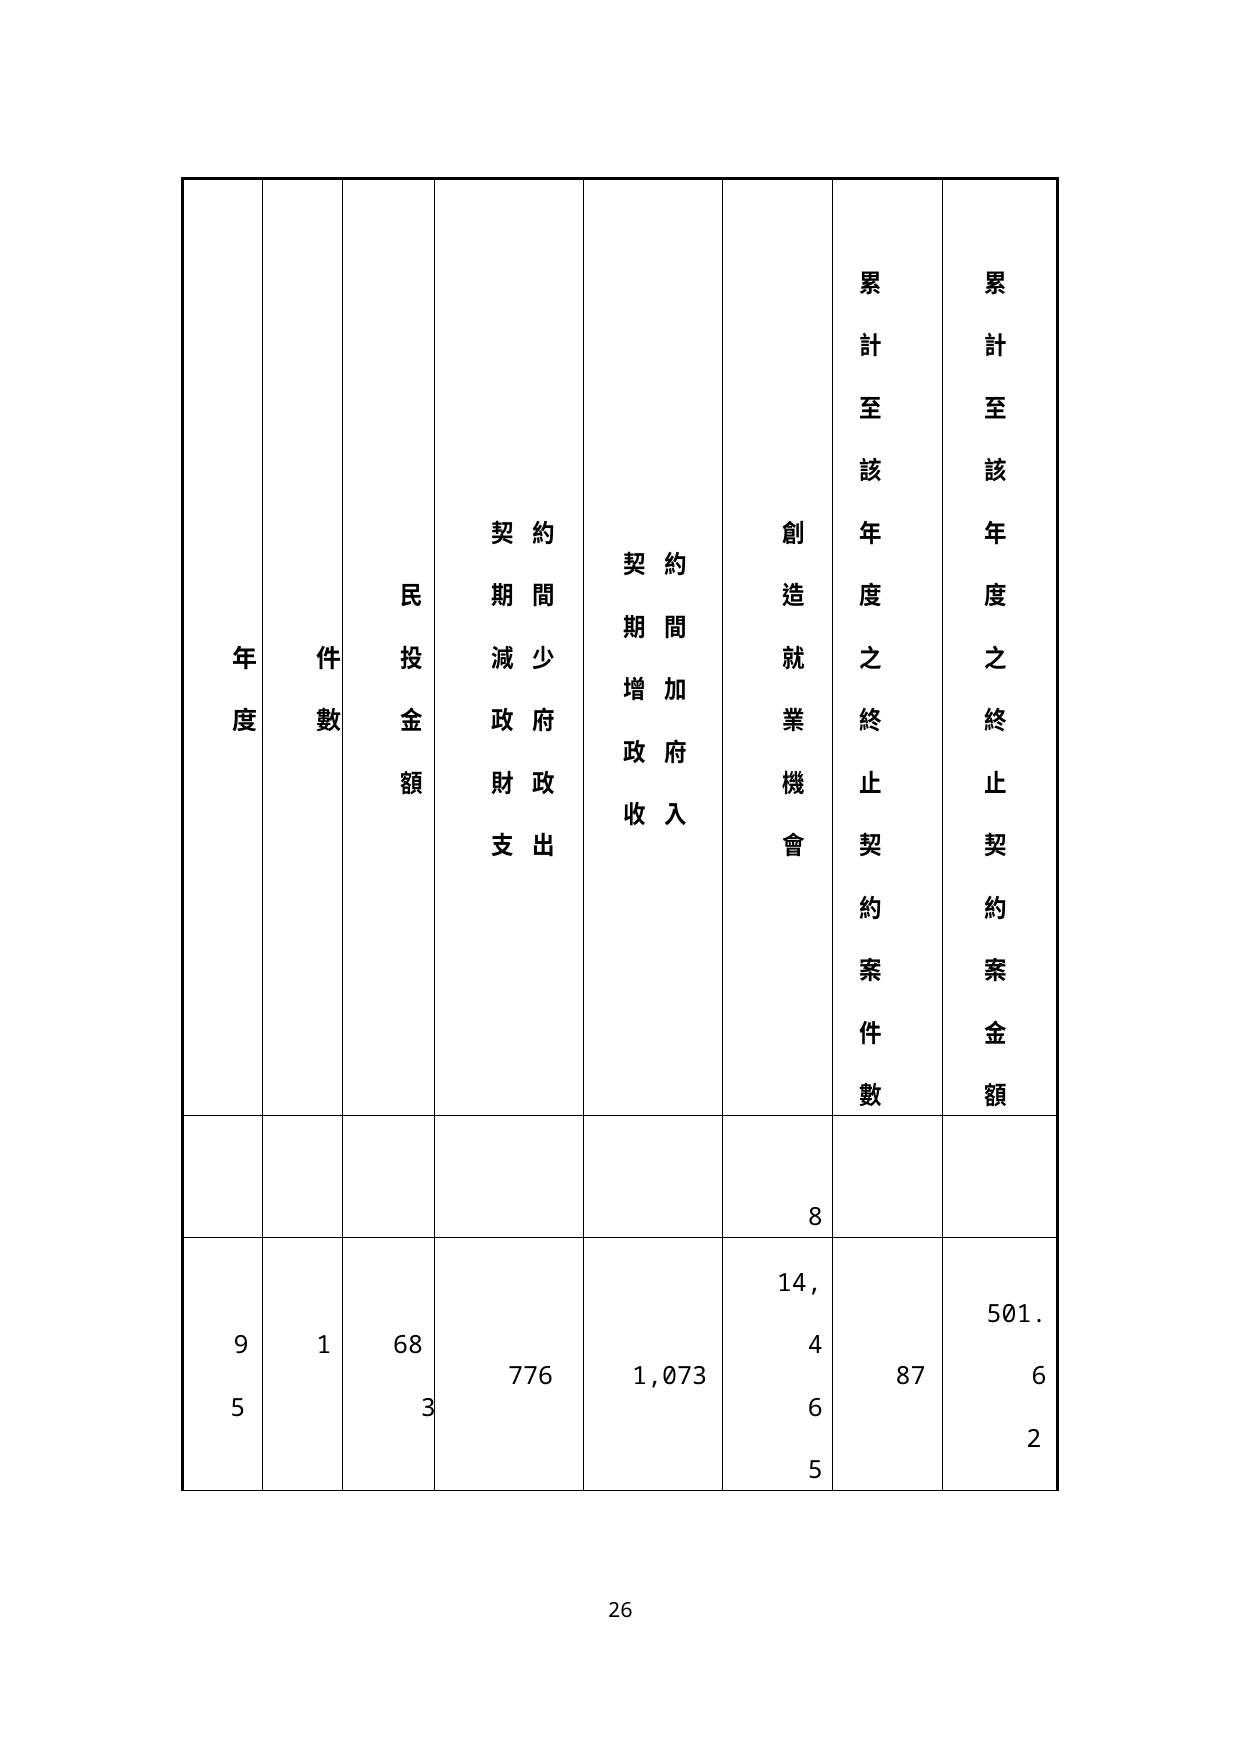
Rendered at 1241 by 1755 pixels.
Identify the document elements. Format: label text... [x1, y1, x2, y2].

table_header 累計至該年度之終止契約案金額 [943, 180, 1056, 1115]
table_header 民投金額 [343, 180, 434, 1115]
table_cell 683 [343, 1238, 434, 1490]
table_header 契約期間減少政府財政支出 [435, 180, 583, 1115]
table_cell [584, 1116, 722, 1237]
table_cell 87 [833, 1238, 942, 1490]
table_cell 152 [263, 1116, 342, 1237]
table_header 創造就業機會 [723, 180, 832, 1115]
table_cell 14,465 [723, 1238, 832, 1490]
table_cell [343, 1116, 434, 1237]
table_cell 8 [723, 1116, 832, 1237]
table_cell [833, 1116, 942, 1237]
table_cell [435, 1116, 583, 1237]
table_header 年度 [184, 180, 262, 1115]
table_header 契約期間增加政府收入 [584, 180, 722, 1115]
table_cell 95 [184, 1238, 262, 1490]
table_cell 501.62 [943, 1238, 1056, 1490]
table_header 件數 [263, 180, 342, 1115]
table_header 累計至該年度之終止契約案件數 [833, 180, 942, 1115]
table_cell [184, 1116, 262, 1237]
table_cell 776 [435, 1238, 583, 1490]
table_cell 185 [263, 1238, 342, 1490]
table_cell 1,073 [584, 1238, 722, 1490]
table_cell [943, 1116, 1056, 1237]
